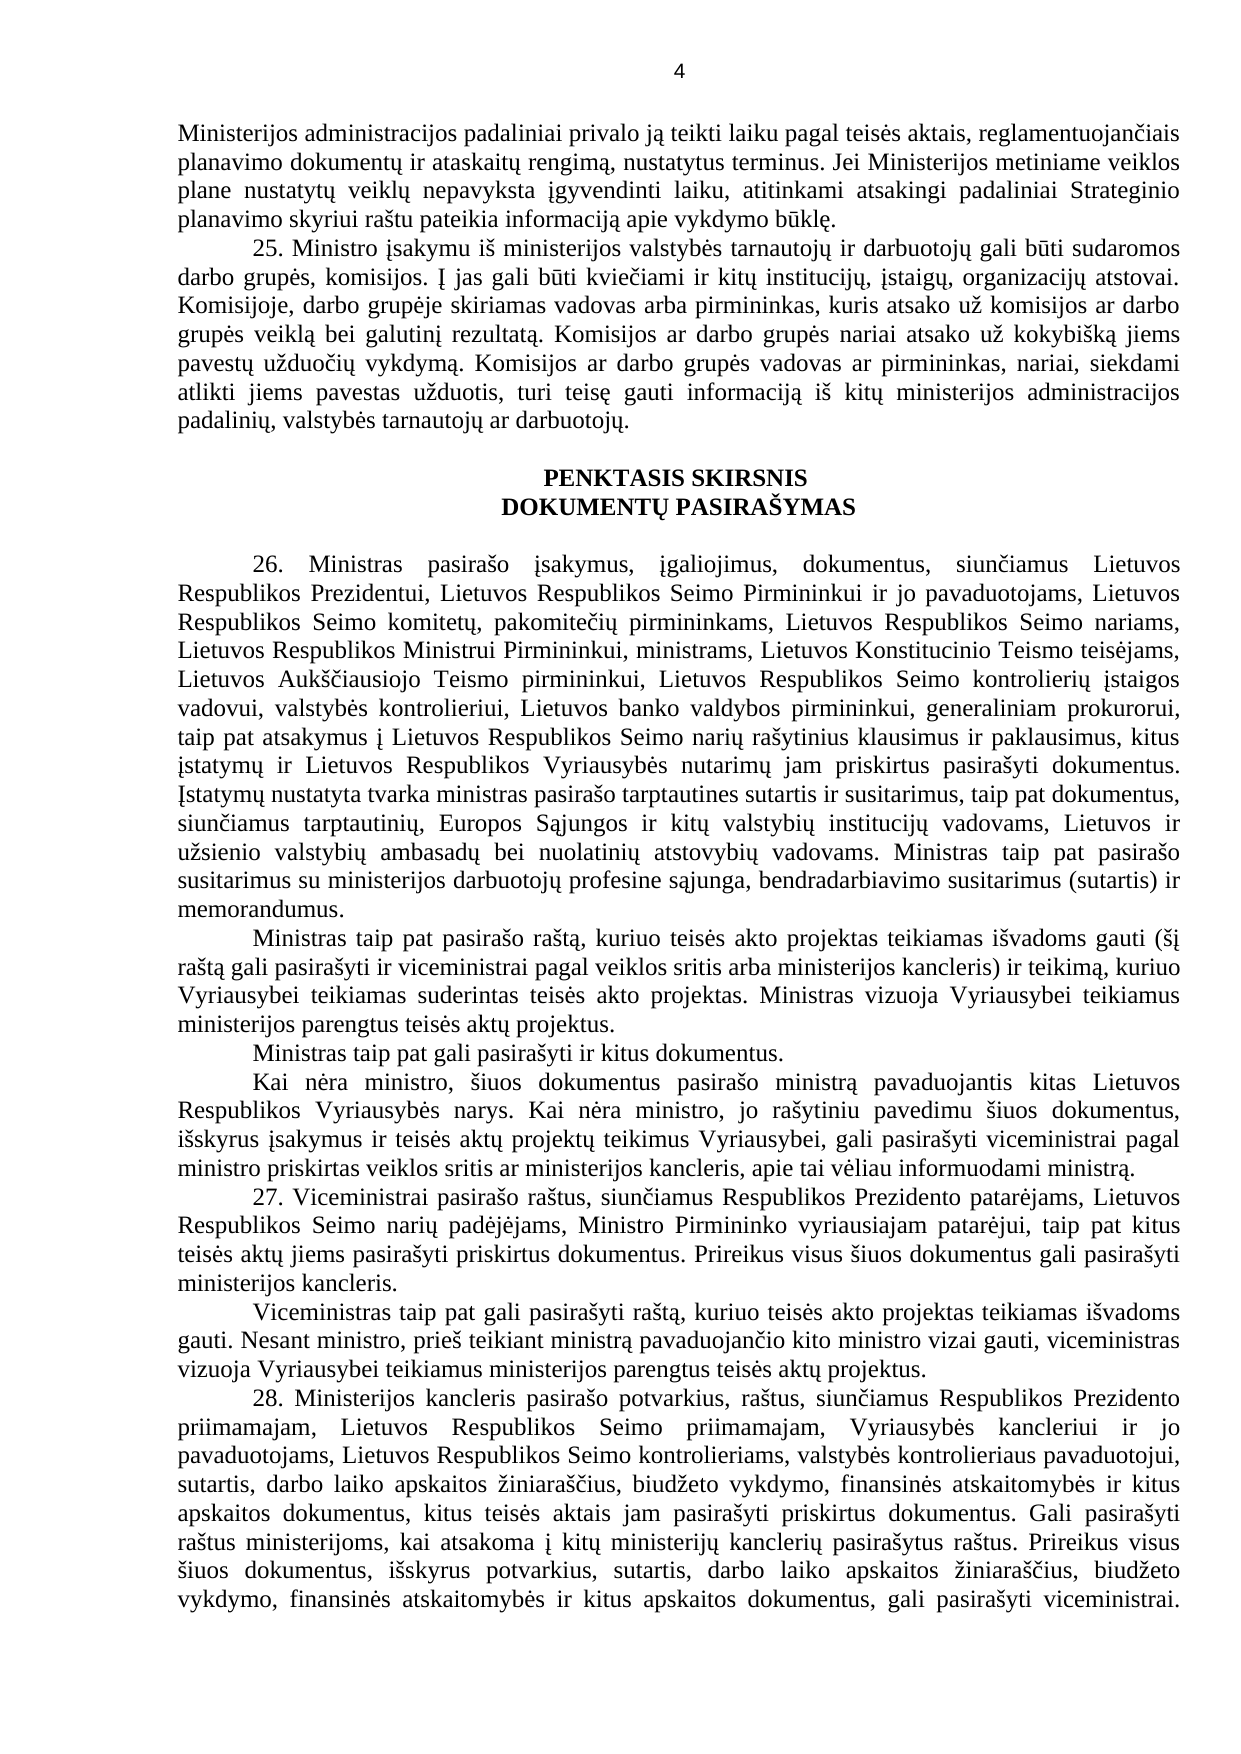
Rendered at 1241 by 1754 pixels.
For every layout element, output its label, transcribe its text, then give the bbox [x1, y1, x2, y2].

text Ministras taip pat gali pasirašyti ir kitus dokumentus. [177, 1038, 1181, 1067]
text 28. Ministerijos kancleris pasirašo potvarkius, raštus, siunčiamus Respublikos Prezidento priimamajam, Lietuvos Respublikos Seimo priimamajam, Vyriausybės kancleriui ir jo pavaduotojams, Lietuvos Respublikos Seimo kontrolieriams, valstybės kontrolieriaus pavaduotojui, sutartis, darbo laiko apskaitos žiniaraščius, biudžeto vykdymo, finansinės atskaitomybės ir kitus apskaitos dokumentus, kitus teisės aktais jam pasirašyti priskirtus dokumentus. Gali pasirašyti raštus ministerijoms, kai atsakoma į kitų ministerijų kanclerių pasirašytus raštus. Prireikus visus šiuos dokumentus, išskyrus potvarkius, sutartis, darbo laiko apskaitos žiniaraščius, biudžeto vykdymo, finansinės atskaitomybės ir kitus apskaitos dokumentus, gali pasirašyti viceministrai. [177, 1383, 1181, 1613]
text Ministerijos administracijos padaliniai privalo ją teikti laiku pagal teisės aktais, reglamentuojančiais planavimo dokumentų ir ataskaitų rengimą, nustatytus terminus. Jei Ministerijos metiniame veiklos plane nustatytų veiklų nepavyksta įgyvendinti laiku, atitinkami atsakingi padaliniai Strateginio planavimo skyriui raštu pateikia informaciją apie vykdymo būklę. [177, 118, 1181, 233]
text PENKTASIS SKIRSNIS [177, 463, 1180, 492]
text 25. Ministro įsakymu iš ministerijos valstybės tarnautojų ir darbuotojų gali būti sudaromos darbo grupės, komisijos. Į jas gali būti kviečiami ir kitų institucijų, įstaigų, organizacijų atstovai. Komisijoje, darbo grupėje skiriamas vadovas arba pirmininkas, kuris atsako už komisijos ar darbo grupės veiklą bei galutinį rezultatą. Komisijos ar darbo grupės nariai atsako už kokybišką jiems pavestų užduočių vykdymą. Komisijos ar darbo grupės vadovas ar pirmininkas, nariai, siekdami atlikti jiems pavestas užduotis, turi teisę gauti informaciją iš kitų ministerijos administracijos padalinių, valstybės tarnautojų ar darbuotojų. [177, 233, 1181, 434]
text DOKUMENTŲ PASIRAŠYMAS [177, 492, 1180, 521]
text Viceministras taip pat gali pasirašyti raštą, kuriuo teisės akto projektas teikiamas išvadoms gauti. Nesant ministro, prieš teikiant ministrą pavaduojančio kito ministro vizai gauti, viceministras vizuoja Vyriausybei teikiamus ministerijos parengtus teisės aktų projektus. [177, 1297, 1181, 1383]
text Kai nėra ministro, šiuos dokumentus pasirašo ministrą pavaduojantis kitas Lietuvos Respublikos Vyriausybės narys. Kai nėra ministro, jo rašytiniu pavedimu šiuos dokumentus, išskyrus įsakymus ir teisės aktų projektų teikimus Vyriausybei, gali pasirašyti viceministrai pagal ministro priskirtas veiklos sritis ar ministerijos kancleris, apie tai vėliau informuodami ministrą. [177, 1067, 1181, 1182]
text Ministras taip pat pasirašo raštą, kuriuo teisės akto projektas teikiamas išvadoms gauti (šį raštą gali pasirašyti ir viceministrai pagal veiklos sritis arba ministerijos kancleris) ir teikimą, kuriuo Vyriausybei teikiamas suderintas teisės akto projektas. Ministras vizuoja Vyriausybei teikiamus ministerijos parengtus teisės aktų projektus. [177, 923, 1181, 1038]
text 27. Viceministrai pasirašo raštus, siunčiamus Respublikos Prezidento patarėjams, Lietuvos Respublikos Seimo narių padėjėjams, Ministro Pirmininko vyriausiajam patarėjui, taip pat kitus teisės aktų jiems pasirašyti priskirtus dokumentus. Prireikus visus šiuos dokumentus gali pasirašyti ministerijos kancleris. [177, 1182, 1181, 1297]
text 26. Ministras pasirašo įsakymus, įgaliojimus, dokumentus, siunčiamus Lietuvos Respublikos Prezidentui, Lietuvos Respublikos Seimo Pirmininkui ir jo pavaduotojams, Lietuvos Respublikos Seimo komitetų, pakomitečių pirmininkams, Lietuvos Respublikos Seimo nariams, Lietuvos Respublikos Ministrui Pirmininkui, ministrams, Lietuvos Konstitucinio Teismo teisėjams, Lietuvos Aukščiausiojo Teismo pirmininkui, Lietuvos Respublikos Seimo kontrolierių įstaigos vadovui, valstybės kontrolieriui, Lietuvos banko valdybos pirmininkui, generaliniam prokurorui, taip pat atsakymus į Lietuvos Respublikos Seimo narių rašytinius klausimus ir paklausimus, kitus įstatymų ir Lietuvos Respublikos Vyriausybės nutarimų jam priskirtus pasirašyti dokumentus. Įstatymų nustatyta tvarka ministras pasirašo tarptautines sutartis ir susitarimus, taip pat dokumentus, siunčiamus tarptautinių, Europos Sąjungos ir kitų valstybių institucijų vadovams, Lietuvos ir užsienio valstybių ambasadų bei nuolatinių atstovybių vadovams. Ministras taip pat pasirašo susitarimus su ministerijos darbuotojų profesine sąjunga, bendradarbiavimo susitarimus (sutartis) ir memorandumus. [177, 549, 1181, 923]
